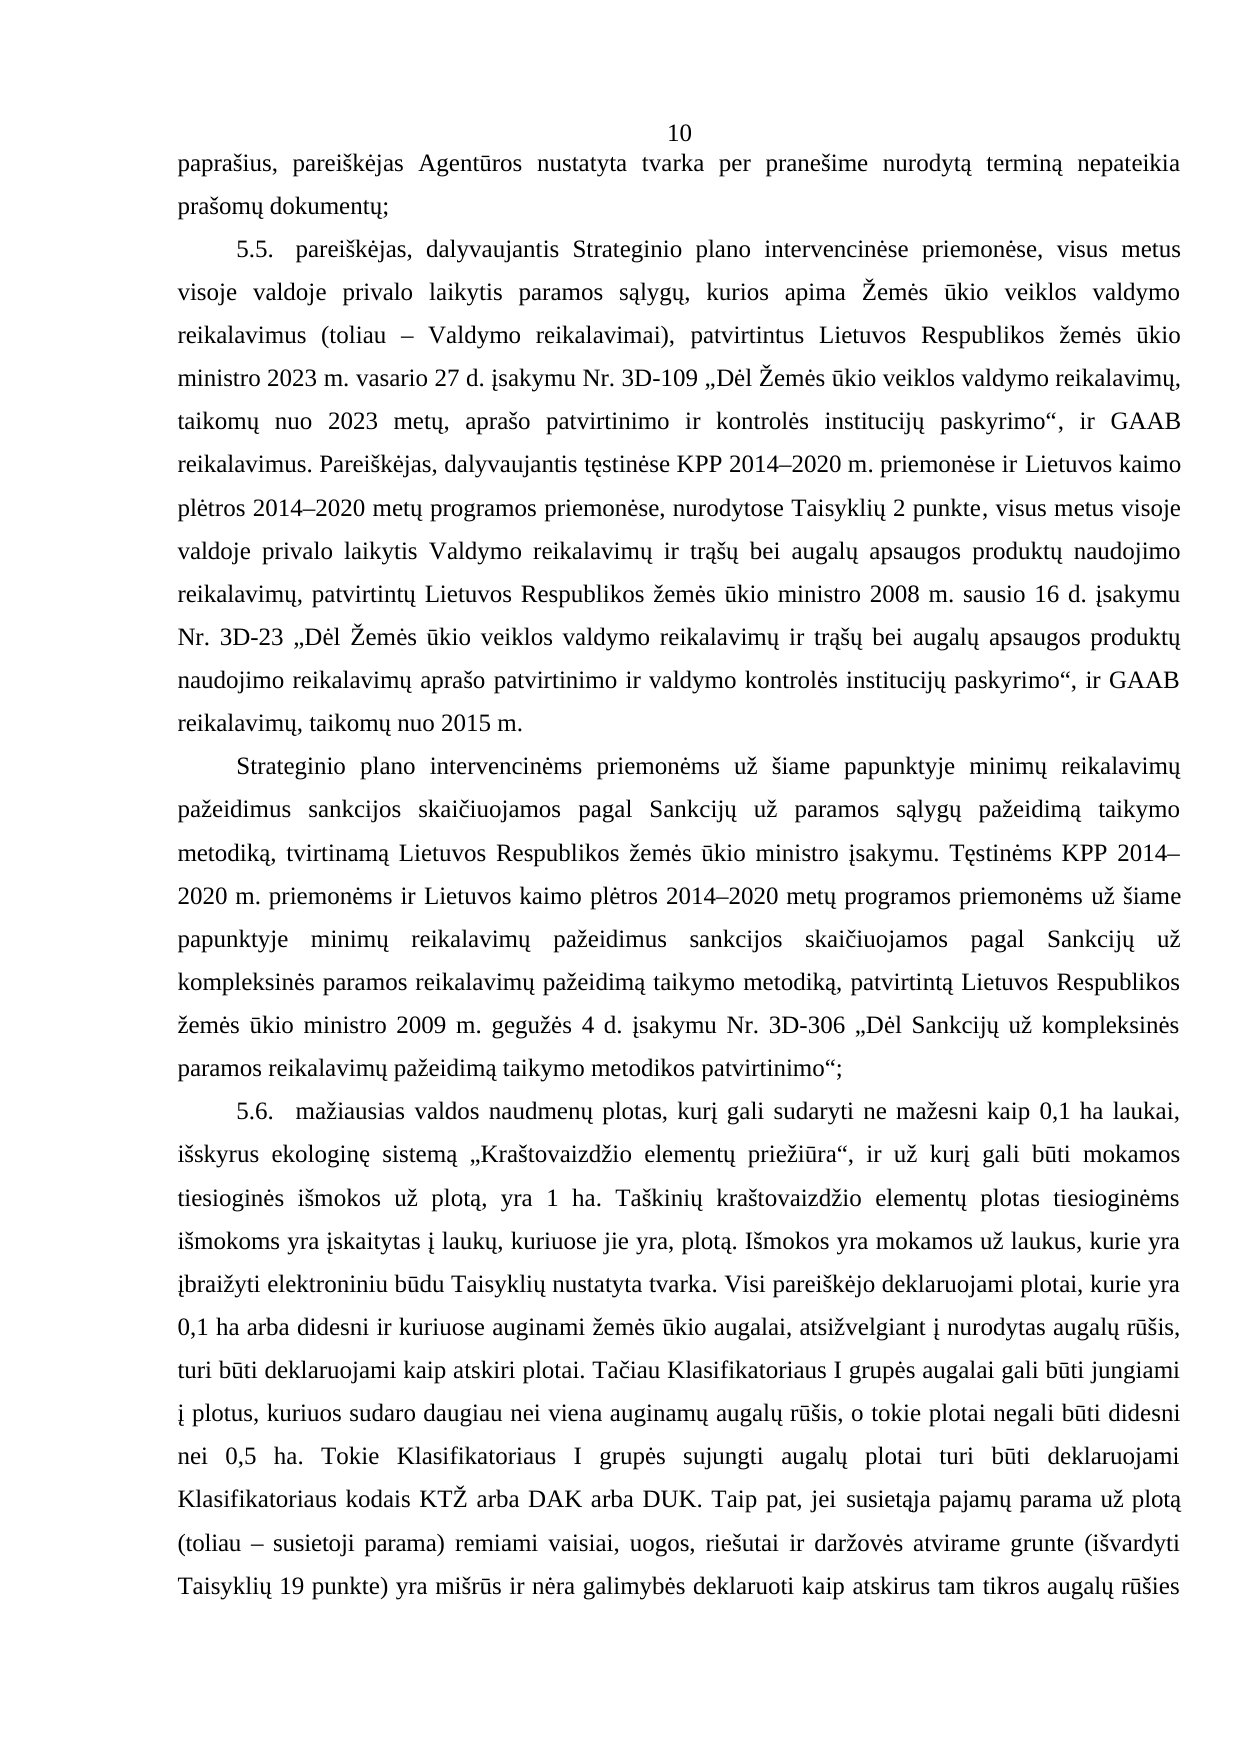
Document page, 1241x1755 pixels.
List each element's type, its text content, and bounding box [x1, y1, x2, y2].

text paprašius, pareiškėjas Agentūros nustatyta tvarka per pranešime nurodytą terminą nepateikia prašomų dokumentų; [177, 148, 1181, 219]
text 5.6. mažiausias valdos naudmenų plotas, kurį gali sudaryti ne mažesni kaip 0,1 ha laukai, išskyrus ekologinę sistemą „Kraštovaizdžio elementų priežiūra“, ir už kurį gali būti mokamos tiesioginės išmokos už plotą, yra 1 ha. Taškinių kraštovaizdžio elementų plotas tiesioginėms išmokoms yra įskaitytas į laukų, kuriuose jie yra, plotą. Išmokos yra mokamos už laukus, kurie yra įbraižyti elektroniniu būdu Taisyklių nustatyta tvarka. Visi pareiškėjo deklaruojami plotai, kurie yra 0,1 ha arba didesni ir kuriuose auginami žemės ūkio augalai, atsižvelgiant į nurodytas augalų rūšis, turi būti deklaruojami kaip atskiri plotai. Tačiau Klasifikatoriaus I grupės augalai gali būti jungiami į plotus, kuriuos sudaro daugiau nei viena auginamų augalų rūšis, o tokie plotai negali būti didesni nei 0,5 ha. Tokie Klasifikatoriaus I grupės sujungti augalų plotai turi būti deklaruojami Klasifikatoriaus kodais KTŽ arba DAK arba DUK. Taip pat, jei susietąja pajamų parama už plotą (toliau – susietoji parama) remiami vaisiai, uogos, riešutai ir daržovės atvirame grunte (išvardyti Taisyklių 19 punkte) yra mišrūs ir nėra galimybės deklaruoti kaip atskirus tam tikros augalų rūšies [177, 1096, 1181, 1599]
text 5.5. pareiškėjas, dalyvaujantis Strateginio plano intervencinėse priemonėse, visus metus visoje valdoje privalo laikytis paramos sąlygų, kurios apima Žemės ūkio veiklos valdymo reikalavimus (toliau – Valdymo reikalavimai), patvirtintus Lietuvos Respublikos žemės ūkio ministro 2023 m. vasario 27 d. įsakymu Nr. 3D-109 „Dėl Žemės ūkio veiklos valdymo reikalavimų, taikomų nuo 2023 metų, aprašo patvirtinimo ir kontrolės institucijų paskyrimo“, ir GAAB reikalavimus. Pareiškėjas, dalyvaujantis tęstinėse KPP 2014–2020 m. priemonėse ir Lietuvos kaimo plėtros 2014–2020 metų programos priemonėse, nurodytose Taisyklių 2 punkte, visus metus visoje valdoje privalo laikytis Valdymo reikalavimų ir trąšų bei augalų apsaugos produktų naudojimo reikalavimų, patvirtintų Lietuvos Respublikos žemės ūkio ministro 2008 m. sausio 16 d. įsakymu Nr. 3D-23 „Dėl Žemės ūkio veiklos valdymo reikalavimų ir trąšų bei augalų apsaugos produktų naudojimo reikalavimų aprašo patvirtinimo ir valdymo kontrolės institucijų paskyrimo“, ir GAAB reikalavimų, taikomų nuo 2015 m. [177, 234, 1181, 737]
text Strateginio plano intervencinėms priemonėms už šiame papunktyje minimų reikalavimų pažeidimus sankcijos skaičiuojamos pagal Sankcijų už paramos sąlygų pažeidimą taikymo metodiką, tvirtinamą Lietuvos Respublikos žemės ūkio ministro įsakymu. Tęstinėms KPP 2014–2020 m. priemonėms ir Lietuvos kaimo plėtros 2014–2020 metų programos priemonėms už šiame papunktyje minimų reikalavimų pažeidimus sankcijos skaičiuojamos pagal Sankcijų už kompleksinės paramos reikalavimų pažeidimą taikymo metodiką, patvirtintą Lietuvos Respublikos žemės ūkio ministro 2009 m. gegužės 4 d. įsakymu Nr. 3D-306 „Dėl Sankcijų už kompleksinės paramos reikalavimų pažeidimą taikymo metodikos patvirtinimo“; [177, 751, 1181, 1082]
